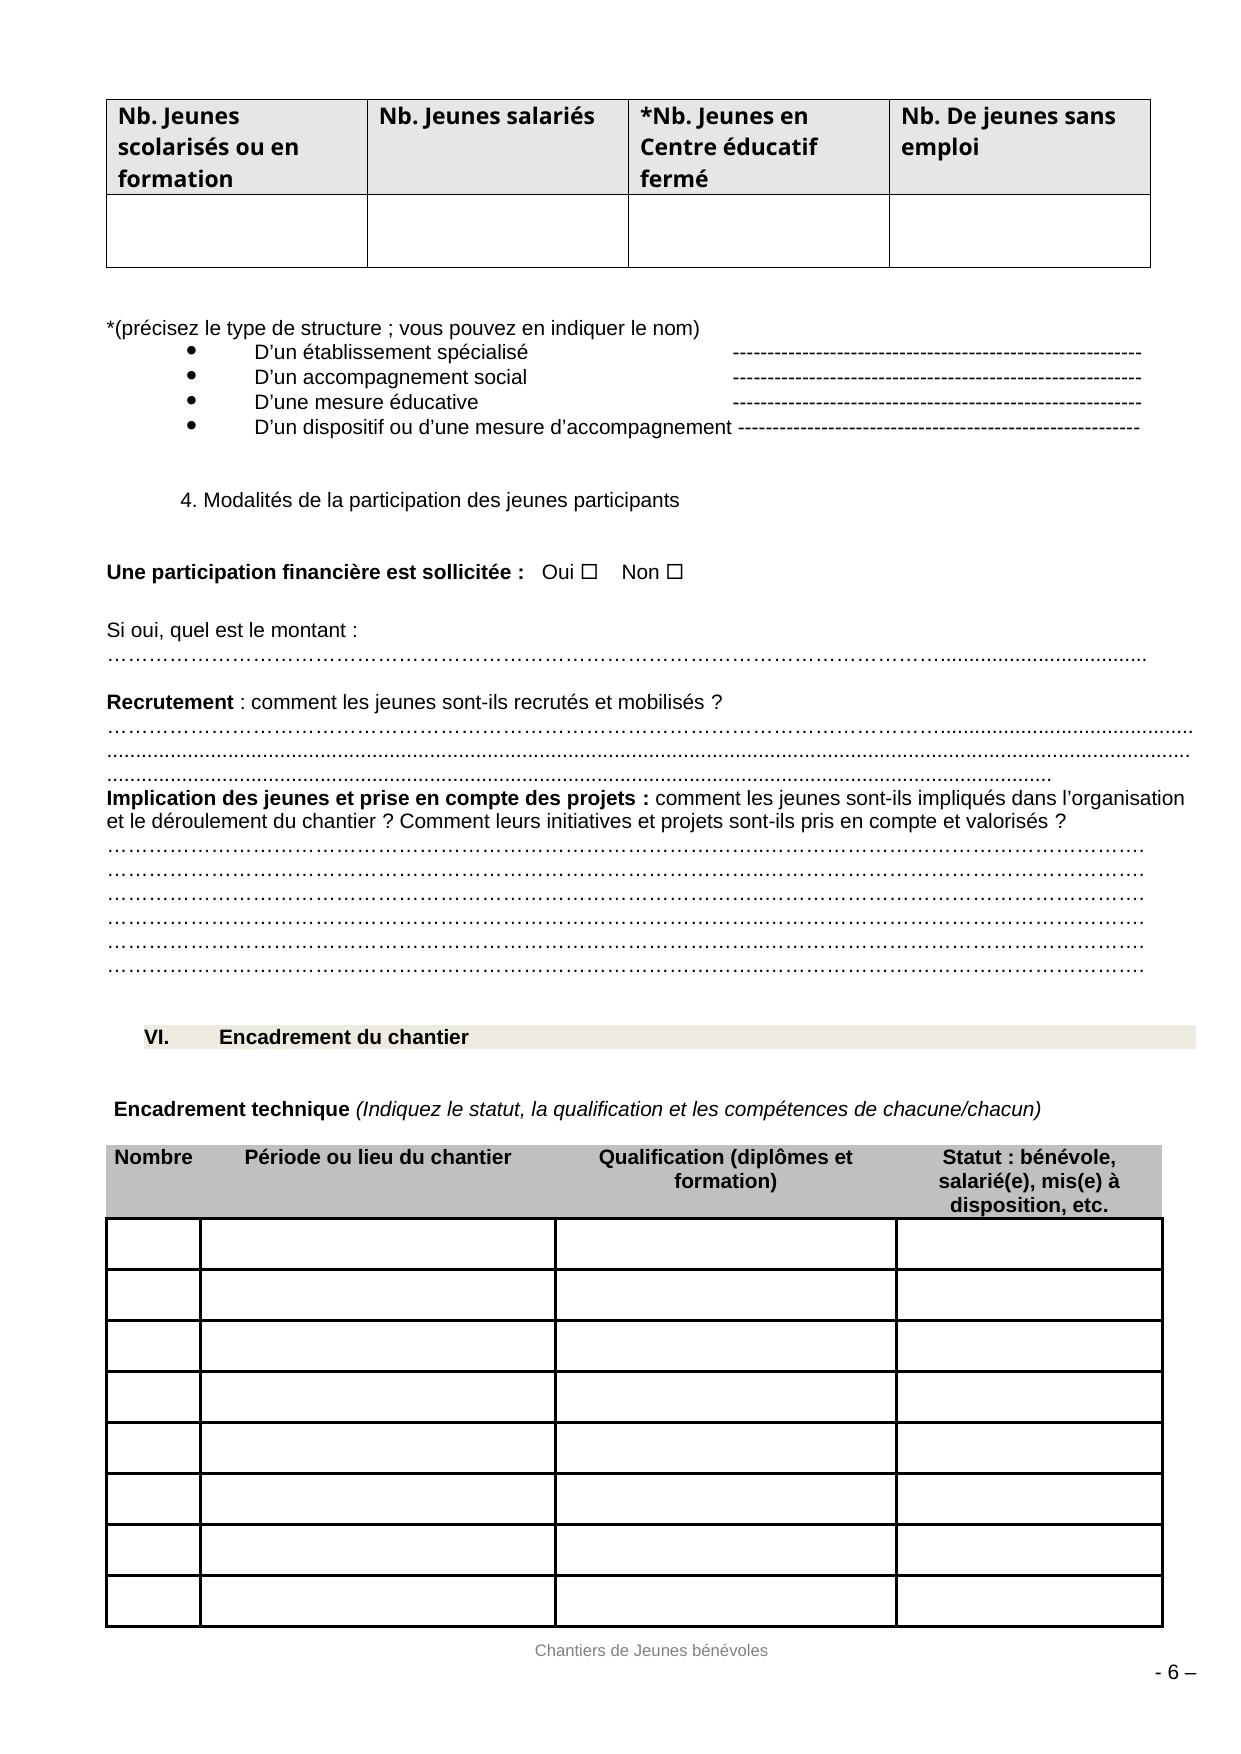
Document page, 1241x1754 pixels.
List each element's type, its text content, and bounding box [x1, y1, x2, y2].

table_cell [557, 1220, 895, 1268]
table_header [106, 1073, 1162, 1097]
table_cell [629, 195, 889, 267]
table_cell [368, 195, 628, 267]
text Recrutement : comment les jeunes sont-ils recrutés et mobilisés ? …………………………………………………………………………………………………………............................................................................................................................................................................................................................................................................................................................................................................................................ [106, 689, 1196, 785]
table_cell [898, 1271, 1161, 1319]
table_cell [898, 1577, 1161, 1625]
table_cell [108, 1577, 199, 1625]
table_header Nb. De jeunes sans emploi [890, 100, 1150, 194]
table_cell [202, 1577, 554, 1625]
table_cell [202, 1475, 554, 1523]
table_cell [898, 1424, 1161, 1472]
table_cell [107, 195, 367, 267]
text …………………………………………………………………………………..………………………………………………. [106, 929, 1196, 953]
text Si oui, quel est le montant : ………………………………………………………………………………………………………….................................... [106, 618, 1196, 666]
table_cell [898, 1220, 1161, 1268]
list Encadrement du chantier [144, 1025, 1196, 1049]
table_cell [557, 1271, 895, 1319]
table_cell Nombre [106, 1145, 201, 1217]
list D’un dispositif ou d’une mesure d’accompagnement ---------------------------------------------------------- [187, 415, 1196, 440]
table_cell Période ou lieu du chantier [201, 1145, 555, 1217]
table_cell [108, 1475, 199, 1523]
table_header Nb. Jeunes scolarisés ou en formation [107, 100, 367, 194]
table_cell [108, 1424, 199, 1472]
table_cell Statut : bénévole, salarié(e), mis(e) à disposition, etc. [896, 1145, 1162, 1217]
text …………………………………………………………………………………..………………………………………………. [106, 881, 1196, 905]
table_cell [202, 1424, 554, 1472]
table_cell Qualification (diplômes et formation) [555, 1145, 896, 1217]
text …………………………………………………………………………………..………………………………………………. [106, 857, 1196, 881]
table_cell [557, 1373, 895, 1421]
table_cell [898, 1373, 1161, 1421]
table_cell [557, 1577, 895, 1625]
table_cell [108, 1373, 199, 1421]
list D’une mesure éducative ----------------------------------------------------------- [187, 390, 1196, 415]
table_cell [106, 1121, 1162, 1145]
table_cell [108, 1220, 199, 1268]
table_cell [898, 1526, 1161, 1574]
table_cell [202, 1373, 554, 1421]
table_cell [557, 1475, 895, 1523]
text 4. Modalités de la participation des jeunes participants [180, 488, 1196, 512]
table_cell [557, 1526, 895, 1574]
table_cell [108, 1322, 199, 1370]
table_cell [557, 1424, 895, 1472]
text *(précisez le type de structure ; vous pouvez en indiquer le nom) [106, 316, 1196, 340]
table_cell [898, 1322, 1161, 1370]
text Une participation financière est sollicitée : Oui  Non  [106, 559, 1196, 618]
table_cell [202, 1220, 554, 1268]
list D’un établissement spécialisé ----------------------------------------------------------- [187, 340, 1196, 365]
text Implication des jeunes et prise en compte des projets : comment les jeunes sont-ils impliqués dans l’organisation et le déroulement du chantier ? Comment leurs initiatives et projets sont-ils pris en compte et valorisés ? …………………………………………………………………………………..………………………………………………. [106, 785, 1196, 857]
table_cell [108, 1526, 199, 1574]
text …………………………………………………………………………………..………………………………………………. [106, 905, 1196, 929]
table_cell [202, 1271, 554, 1319]
table_cell [557, 1322, 895, 1370]
table_cell [202, 1322, 554, 1370]
table_header Nb. Jeunes salariés [368, 100, 628, 194]
table_cell [898, 1475, 1161, 1523]
table_header *Nb. Jeunes en Centre éducatif fermé [629, 100, 889, 194]
table_cell [108, 1271, 199, 1319]
table_cell Encadrement technique (Indiquez le statut, la qualification et les compétences de chacune/chacun) [106, 1097, 1162, 1121]
list D’un accompagnement social ----------------------------------------------------------- [187, 365, 1196, 390]
text …………………………………………………………………………………..………………………………………………. [106, 953, 1196, 977]
table_cell [202, 1526, 554, 1574]
table_cell [890, 195, 1150, 267]
